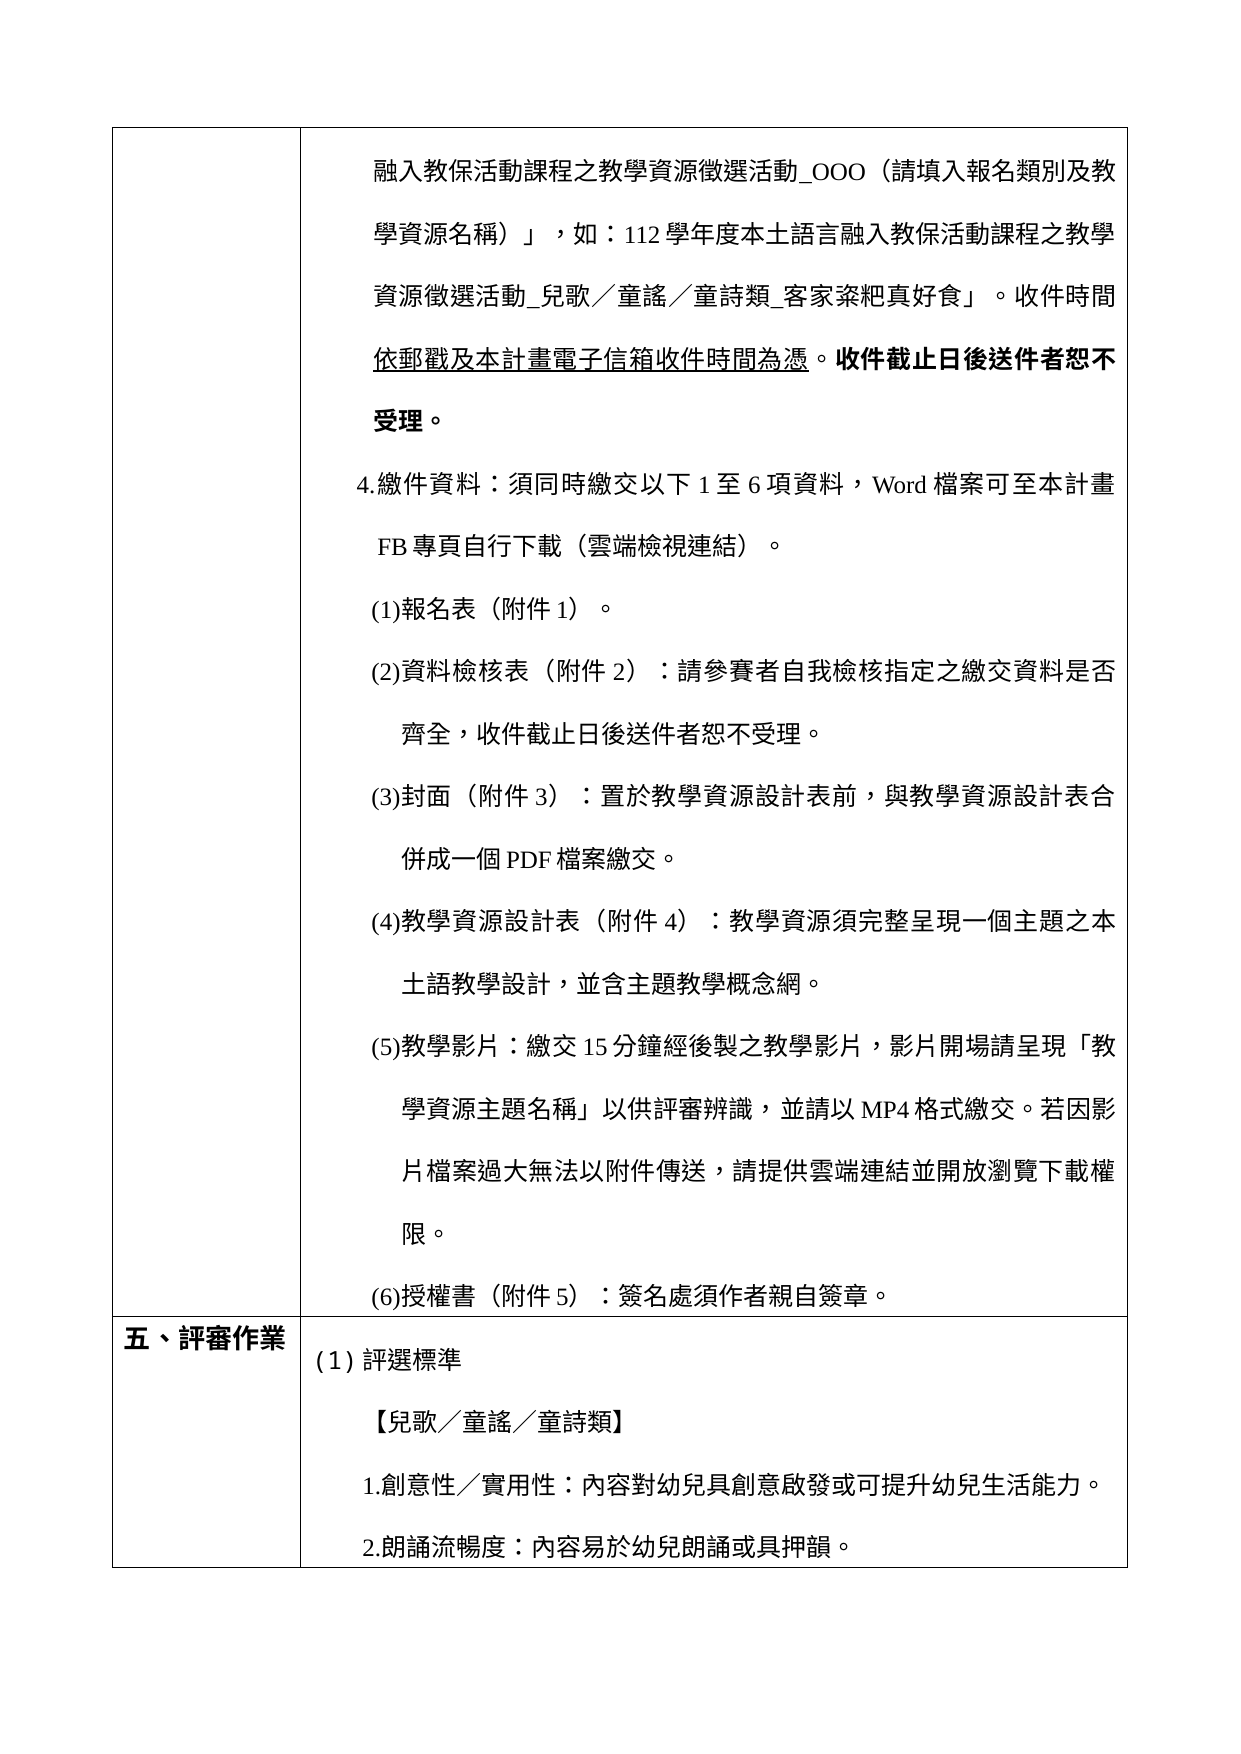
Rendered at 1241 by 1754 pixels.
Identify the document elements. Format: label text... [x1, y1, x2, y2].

table_cell 評選標準 【兒歌／童謠／童詩類】 1.創意性／實用性：內容對幼兒具創意啟發或可提升幼兒生活能力。 2.朗誦流暢度：內容易於幼兒朗誦或具押韻。 [301, 1317, 1127, 1567]
table_cell 報名資格 本徵選活動得以個人／小組形式報名，亦可跨校（園）合作。 以小組形式報名者，組員不得超過4人（不含指導教師），並僅能報名參與1個徵選項目。 如以個人報名者，報名參與徵選項目不限，至多得參與2個徵選項目；惟於同一徵選項目別不得重複報名。（範例：個人甲創作一首閩南語童詩、一首原住民族語童詩，得分別投稿「兒歌／童謠／童詩類」閩南語、原住民語別）。 本徵選活動不可以同一作品翻譯為其他語別後於同一類別重複投稿。 個人參賽者須具教保服務人員身分；小組參賽之組員需皆於幼兒教育相關單位（例如任職於教保服務機構之教保服務人員或幼兒教育等相關院、系、所或學位學程之專任及兼任教師）服務。 如針對報名身分有疑義，請於報名前來信詢問(本計畫電子信箱：eceresourses111@gmail.com)。 報名方式 公告日期：112年11月公告本徵選活動辦法。 活動期程：公告後即開始受理報名，113年2月29日收件截止，逾期恕不受理。收件截止日後進行徵選活動審查、初稿退還修正作業，並於113年6月底前公布得獎名單，預計113年7月舉行頒獎典禮。實際時程依本計畫網站／平台公告為準。 收件方式：將紙本報名資料郵寄或親送至「國立臺中教育大學臺灣語文學系-本土語融入教保活動課程教學資源推廣計畫（40306臺中市西區民生路140號）」，並將電子檔案寄至本計畫電子信箱：eceresourses111@gmail.com，信件主旨請註明「112學年度本土語言融入教保活動課程之教學資源徵選活動_OOO（請填入報名類別及教學資源名稱）」，如：112學年度本土語言融入教保活動課程之教學資源徵選活動_兒歌／童謠／童詩類_客家粢粑真好食」。收件時間依郵戳及本計畫電子信箱收件時間為憑。收件截止日後送件者恕不受理。 繳件資料：須同時繳交以下1至6項資料，Word檔案可至本計畫FB專頁自行下載（雲端檢視連結）。 報名表（附件1）。 資料檢核表（附件2）：請參賽者自我檢核指定之繳交資料是否齊全，收件截止日後送件者恕不受理。 封面（附件3）：置於教學資源設計表前，與教學資源設計表合併成一個PDF檔案繳交。 教學資源設計表（附件4）：教學資源須完整呈現一個主題之本土語教學設計，並含主題教學概念網。 教學影片：繳交15分鐘經後製之教學影片，影片開場請呈現「教學資源主題名稱」以供評審辨識，並請以MP4格式繳交。若因影片檔案過大無法以附件傳送，請提供雲端連結並開放瀏覽下載權限。 授權書（附件5）：簽名處須作者親自簽章。 [301, 128, 1127, 1316]
table_cell 五、評審作業 [113, 1317, 300, 1567]
table_cell [113, 128, 300, 1316]
